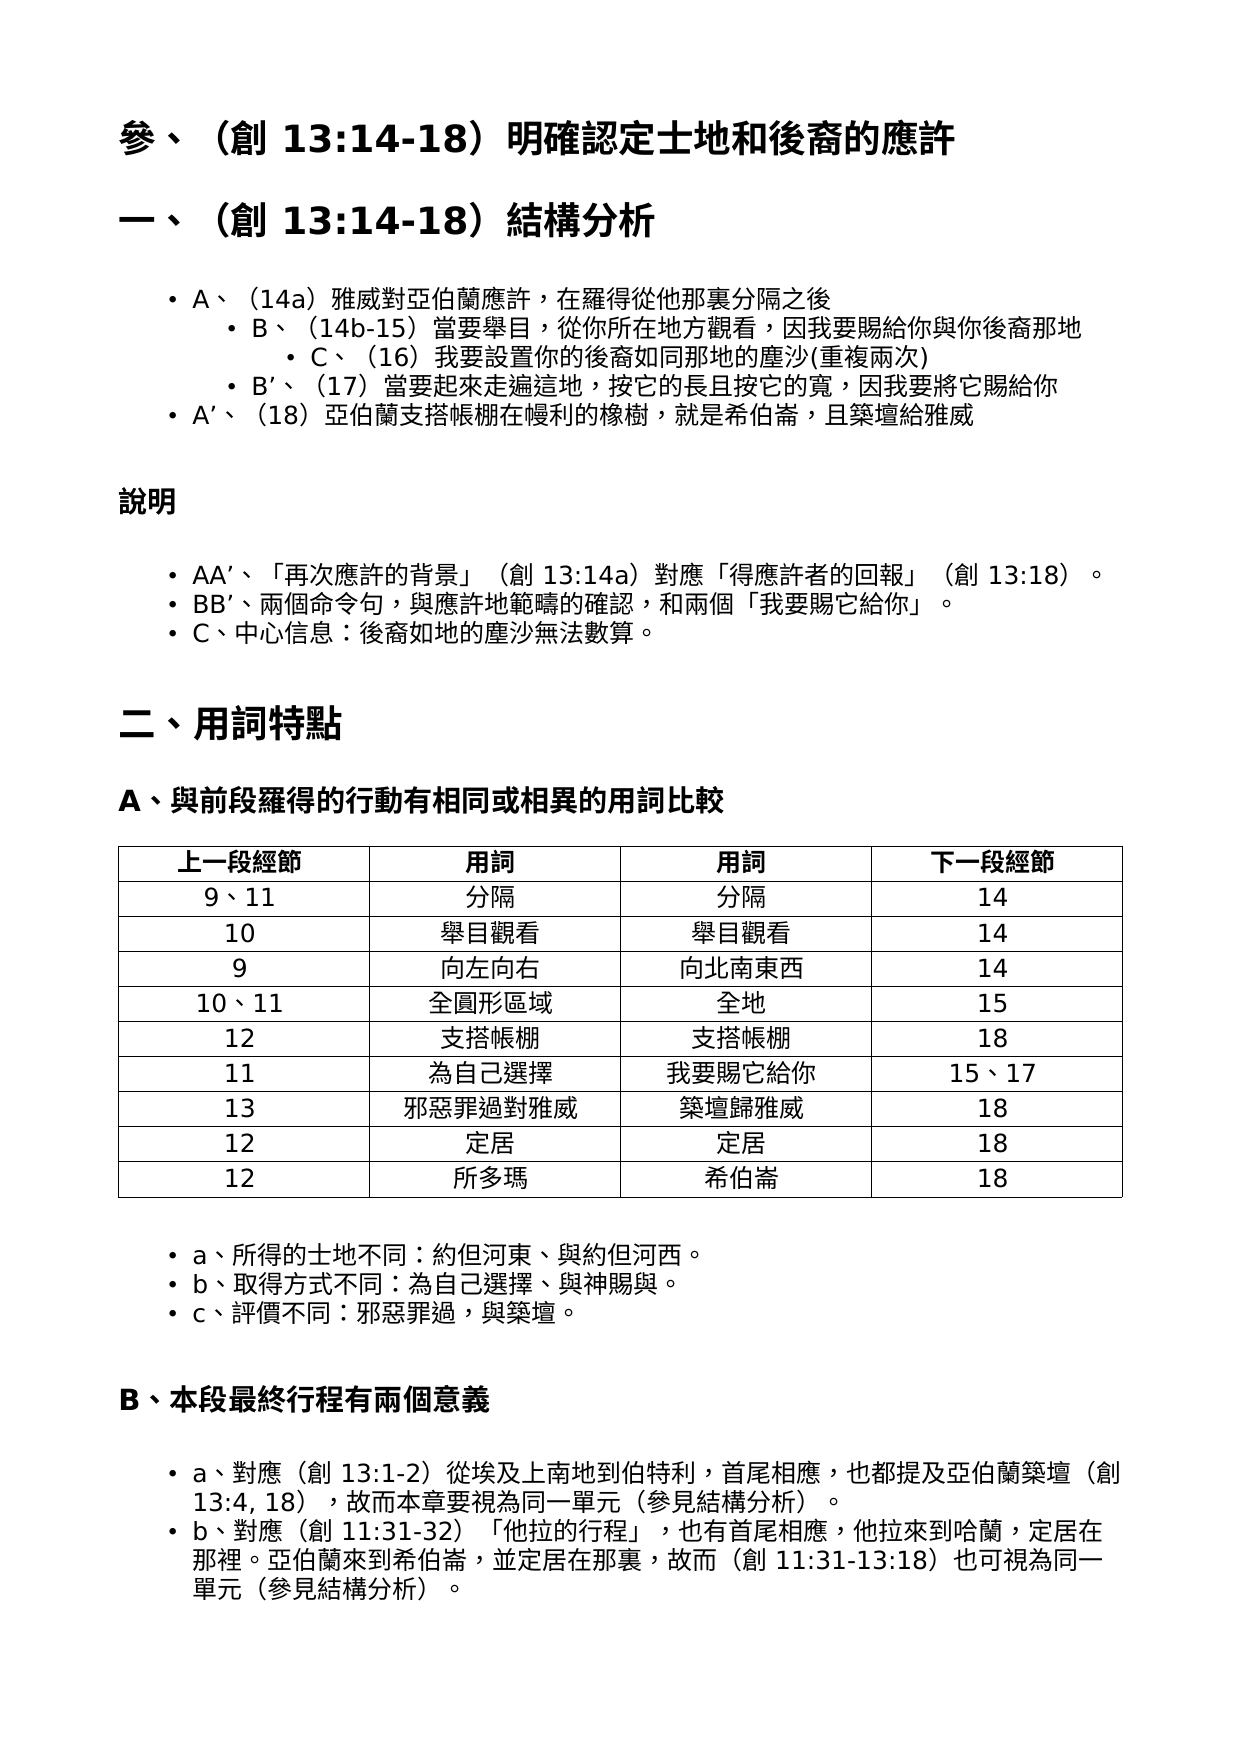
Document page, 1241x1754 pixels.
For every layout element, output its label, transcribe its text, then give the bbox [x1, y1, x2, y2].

list BB’、兩個命令句，與應許地範疇的確認，和兩個「我要賜它給你」。 [177, 590, 1122, 619]
table_cell 14 [872, 882, 1122, 916]
table_cell 定居 [370, 1127, 620, 1161]
subtitle 一、（創 13:14-18）結構分析 [118, 199, 1122, 243]
table_cell 18 [872, 1022, 1122, 1056]
list B、（14b-15）當要舉目，從你所在地方觀看，因我要賜給你與你後裔那地 [236, 314, 1122, 343]
list AA’、「再次應許的背景」（創 13:14a）對應「得應許者的回報」（創 13:18）。 [177, 561, 1122, 590]
table_cell 12 [119, 1127, 369, 1161]
subtitle 參、（創 13:14-18）明確認定士地和後裔的應許 [118, 118, 1122, 162]
list c、評價不同：邪惡罪過，與築壇。 [177, 1299, 1122, 1328]
table_cell 向北南東西 [621, 952, 871, 986]
table_cell 我要賜它給你 [621, 1057, 871, 1091]
table_header 下一段經節 [872, 847, 1122, 881]
table_cell 定居 [621, 1127, 871, 1161]
list C、（16）我要設置你的後裔如同那地的塵沙(重複兩次) [295, 343, 1122, 372]
list a、對應（創 13:1-2）從埃及上南地到伯特利，首尾相應，也都提及亞伯蘭築壇（創 13:4, 18），故而本章要視為同一單元（參見結構分析）。 [177, 1459, 1122, 1517]
table_cell 舉目觀看 [621, 917, 871, 951]
table_cell 18 [872, 1092, 1122, 1126]
table_cell 14 [872, 952, 1122, 986]
table_cell 18 [872, 1162, 1122, 1197]
table_cell 9、11 [119, 882, 369, 916]
table_cell 18 [872, 1127, 1122, 1161]
list A’、（18）亞伯蘭支搭帳棚在幔利的橡樹，就是希伯崙，且築壇給雅威 [177, 402, 1122, 431]
table_cell 10 [119, 917, 369, 951]
table_cell 支搭帳棚 [370, 1022, 620, 1056]
table_cell 為自己選擇 [370, 1057, 620, 1091]
table_cell 築壇歸雅威 [621, 1092, 871, 1126]
subtitle B、本段最終行程有兩個意義 [118, 1383, 1122, 1417]
table_header 用詞 [621, 847, 871, 881]
table_cell 全地 [621, 987, 871, 1021]
table_cell 全圓形區域 [370, 987, 620, 1021]
table_cell 10、11 [119, 987, 369, 1021]
table_cell 12 [119, 1162, 369, 1197]
list B’、（17）當要起來走遍這地，按它的長且按它的寬，因我要將它賜給你 [236, 372, 1122, 402]
table_cell 舉目觀看 [370, 917, 620, 951]
table_cell 支搭帳棚 [621, 1022, 871, 1056]
table_cell 12 [119, 1022, 369, 1056]
table_cell 邪惡罪過對雅威 [370, 1092, 620, 1126]
subtitle 說明 [118, 485, 1122, 519]
table_cell 分隔 [621, 882, 871, 916]
table_cell 分隔 [370, 882, 620, 916]
list b、對應（創 11:31-32）「他拉的行程」，也有首尾相應，他拉來到哈蘭，定居在那裡。亞伯蘭來到希伯崙，並定居在那裏，故而（創 11:31-13:18）也可視為同一單元（參見結構分析）。 [177, 1517, 1122, 1605]
table_cell 所多瑪 [370, 1162, 620, 1197]
list C、中心信息：後裔如地的塵沙無法數算。 [177, 619, 1122, 649]
table_cell 13 [119, 1092, 369, 1126]
subtitle 二、用詞特點 [118, 703, 1122, 747]
subtitle A、與前段羅得的行動有相同或相異的用詞比較 [118, 784, 1122, 818]
table_cell 希伯崙 [621, 1162, 871, 1197]
table_cell 11 [119, 1057, 369, 1091]
table_cell 9 [119, 952, 369, 986]
list b、取得方式不同：為自己選擇、與神賜與。 [177, 1270, 1122, 1299]
list a、所得的士地不同：約但河東、與約但河西。 [177, 1241, 1122, 1270]
table_cell 15、17 [872, 1057, 1122, 1091]
table_cell 向左向右 [370, 952, 620, 986]
table_header 上一段經節 [119, 847, 369, 881]
table_cell 15 [872, 987, 1122, 1021]
table_header 用詞 [370, 847, 620, 881]
table_cell 14 [872, 917, 1122, 951]
list A、（14a）雅威對亞伯蘭應許，在羅得從他那裏分隔之後 [177, 285, 1122, 314]
